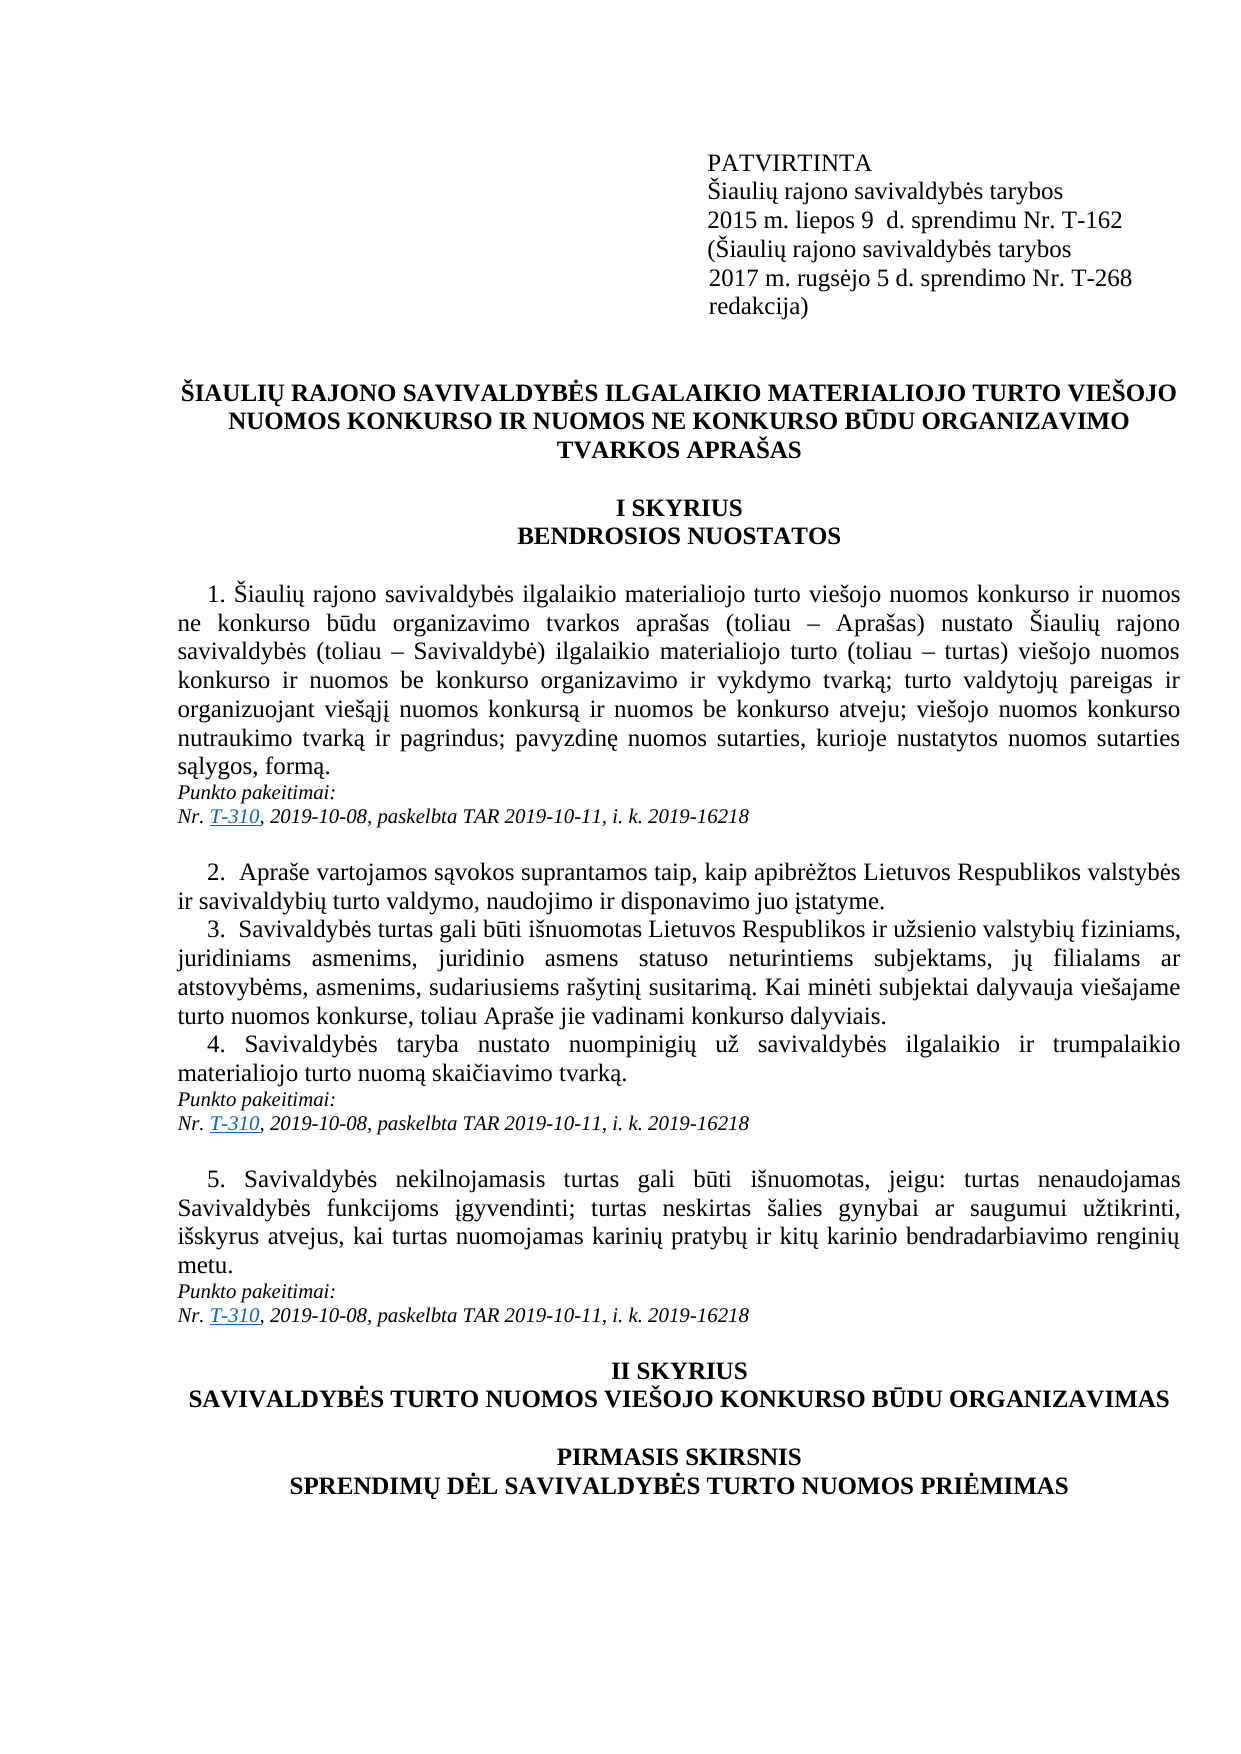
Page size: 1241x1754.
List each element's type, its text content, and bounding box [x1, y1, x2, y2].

text I SKYRIUS [177, 493, 1181, 521]
text SPRENDIMŲ DĖL SAVIVALDYBĖS TURTO NUOMOS PRIĖMIMAS [177, 1471, 1181, 1499]
text Punkto pakeitimai: [177, 1087, 1181, 1111]
text Nr. T-310, 2019-10-08, paskelbta TAR 2019-10-11, i. k. 2019-16218 [177, 804, 1181, 828]
text Punkto pakeitimai: [177, 780, 1181, 804]
text Šiaulių rajono savivaldybės tarybos [623, 176, 1181, 205]
text Nr. T-310, 2019-10-08, paskelbta TAR 2019-10-11, i. k. 2019-16218 [177, 1111, 1181, 1135]
text (Šiaulių rajono savivaldybės tarybos [694, 234, 1181, 263]
text PIRMASIS SKIRSNIS [177, 1442, 1181, 1471]
text SAVIVALDYBĖS TURTO NUOMOS VIEŠOJO KONKURSO BŪDU ORGANIZAVIMAS [177, 1384, 1181, 1413]
text Punkto pakeitimai: [177, 1279, 1181, 1303]
text II SKYRIUS [177, 1356, 1181, 1384]
text 2017 m. rugsėjo 5 d. sprendimo Nr. T-268 redakcija) [709, 263, 1181, 320]
text 3. Savivaldybės turtas gali būti išnuomotas Lietuvos Respublikos ir užsienio valstybių fiziniams, juridiniams asmenims, juridinio asmens statuso neturintiems subjektams, jų filialams ar atstovybėms, asmenims, sudariusiems rašytinį susitarimą. Kai minėti subjektai dalyvauja viešajame turto nuomos konkurse, toliau Apraše jie vadinami konkurso dalyviais. [177, 914, 1181, 1029]
text 2015 m. liepos 9 d. sprendimu Nr. T-162 [694, 205, 1181, 234]
text 2. Apraše vartojamos sąvokos suprantamos taip, kaip apibrėžtos Lietuvos Respublikos valstybės ir savivaldybių turto valdymo, naudojimo ir disponavimo juo įstatyme. [177, 857, 1181, 914]
text BENDROSIOS NUOSTATOS [177, 521, 1181, 550]
text 1. Šiaulių rajono savivaldybės ilgalaikio materialiojo turto viešojo nuomos konkurso ir nuomos ne konkurso būdu organizavimo tvarkos aprašas (toliau – Aprašas) nustato Šiaulių rajono savivaldybės (toliau – Savivaldybė) ilgalaikio materialiojo turto (toliau – turtas) viešojo nuomos konkurso ir nuomos be konkurso organizavimo ir vykdymo tvarką; turto valdytojų pareigas ir organizuojant viešąjį nuomos konkursą ir nuomos be konkurso atveju; viešojo nuomos konkurso nutraukimo tvarką ir pagrindus; pavyzdinę nuomos sutarties, kurioje nustatytos nuomos sutarties sąlygos, formą. [177, 579, 1181, 780]
text 5. Savivaldybės nekilnojamasis turtas gali būti išnuomotas, jeigu: turtas nenaudojamas Savivaldybės funkcijoms įgyvendinti; turtas neskirtas šalies gynybai ar saugumui užtikrinti, išskyrus atvejus, kai turtas nuomojamas karinių pratybų ir kitų karinio bendradarbiavimo renginių metu. [177, 1164, 1181, 1279]
text Nr. T-310, 2019-10-08, paskelbta TAR 2019-10-11, i. k. 2019-16218 [177, 1303, 1181, 1327]
text PATVIRTINTA [633, 148, 1181, 176]
text ŠIAULIŲ RAJONO SAVIVALDYBĖS ILGALAIKIO MATERIALIOJO TURTO VIEŠOJO NUOMOS KONKURSO IR NUOMOS NE KONKURSO BŪDU ORGANIZAVIMO TVARKOS APRAŠAS [177, 378, 1181, 464]
text 4. Savivaldybės taryba nustato nuompinigių už savivaldybės ilgalaikio ir trumpalaikio materialiojo turto nuomą skaičiavimo tvarką. [177, 1029, 1181, 1087]
